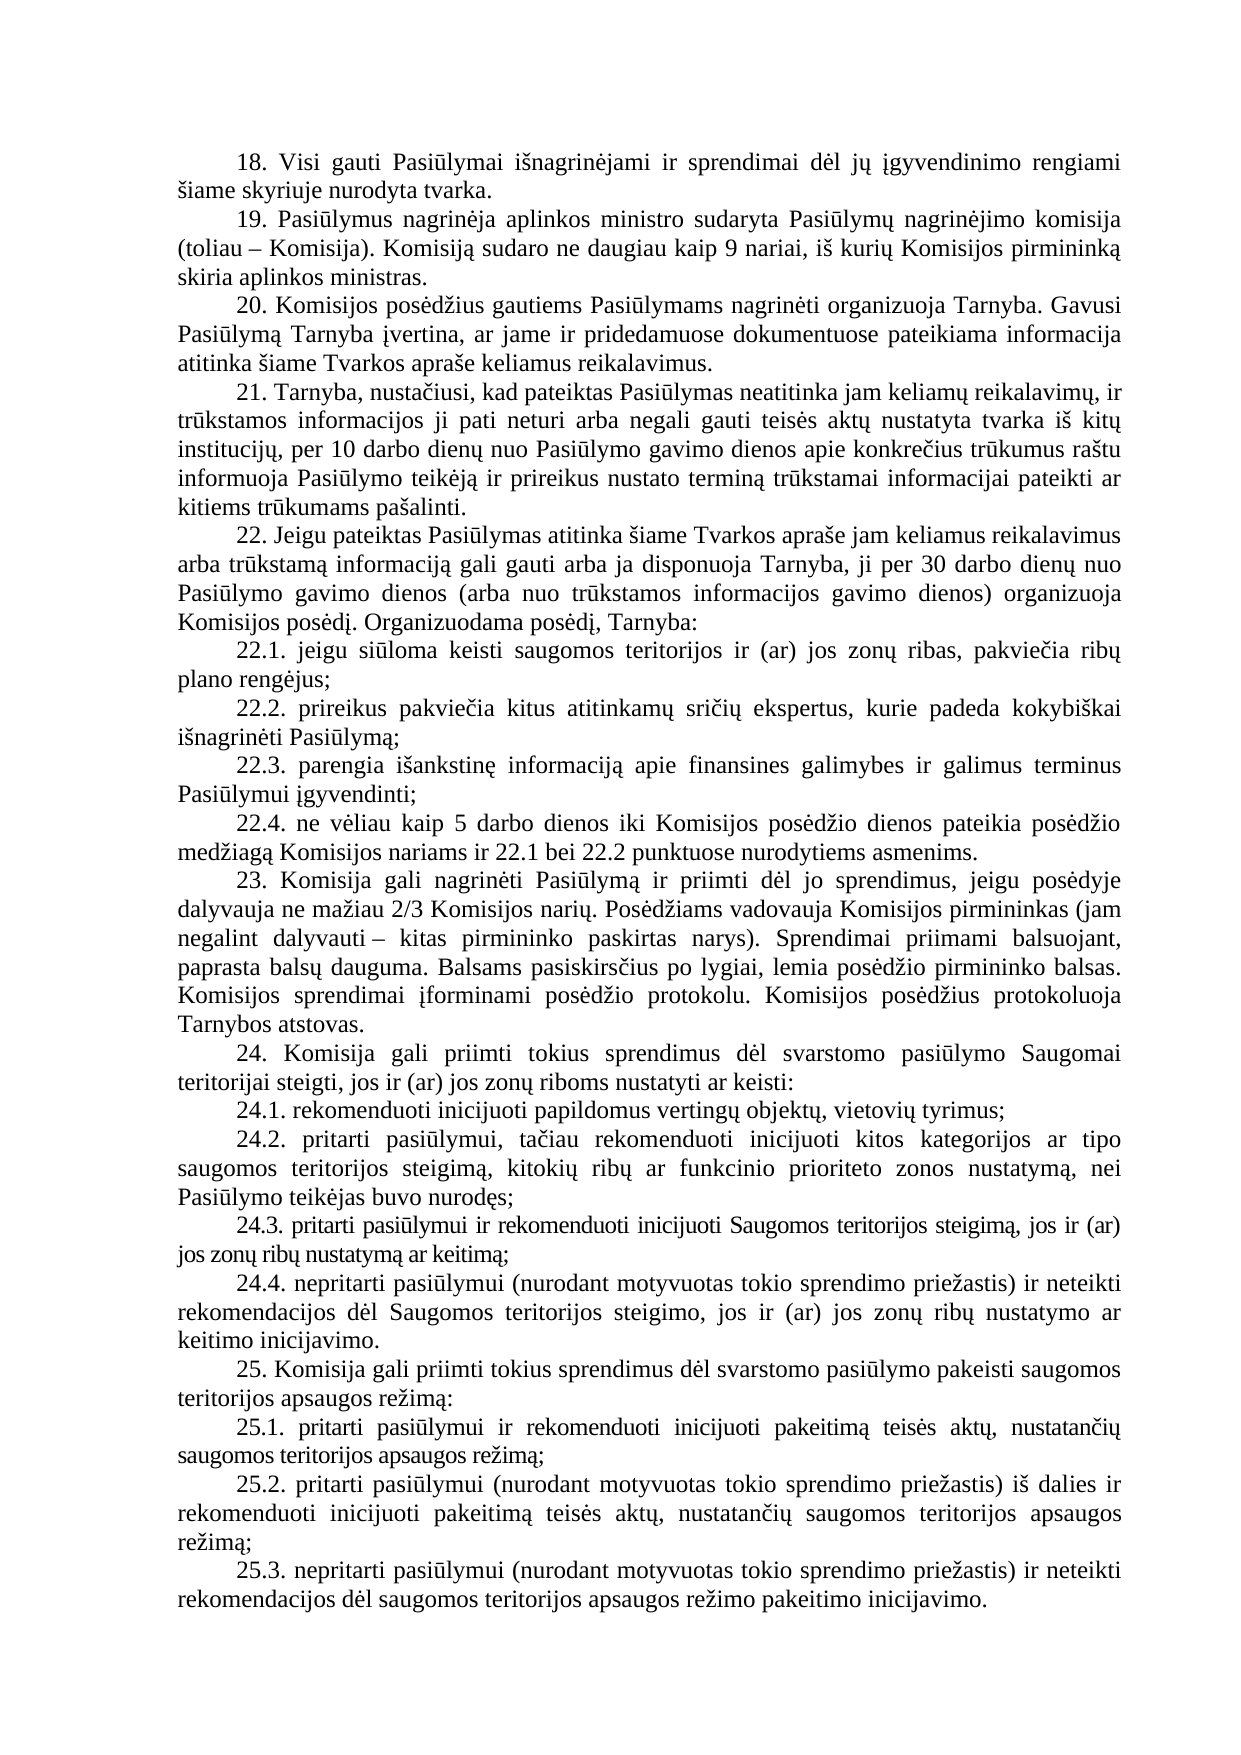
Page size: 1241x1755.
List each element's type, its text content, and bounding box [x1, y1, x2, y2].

text 22.2. prireikus pakviečia kitus atitinkamų sričių ekspertus, kurie padeda kokybiškai išnagrinėti Pasiūlymą; [177, 693, 1122, 751]
text 24.3. pritarti pasiūlymui ir rekomenduoti inicijuoti Saugomos teritorijos steigimą, jos ir (ar) jos zonų ribų nustatymą ar keitimą; [177, 1211, 1122, 1268]
text 25.1. pritarti pasiūlymui ir rekomenduoti inicijuoti pakeitimą teisės aktų, nustatančių saugomos teritorijos apsaugos režimą; [177, 1412, 1122, 1469]
text 24.1. rekomenduoti inicijuoti papildomus vertingų objektų, vietovių tyrimus; [177, 1096, 1122, 1124]
text 25.3. nepritarti pasiūlymui (nurodant motyvuotas tokio sprendimo priežastis) ir neteikti rekomendacijos dėl saugomos teritorijos apsaugos režimo pakeitimo inicijavimo. [177, 1556, 1122, 1613]
text 21. Tarnyba, nustačiusi, kad pateiktas Pasiūlymas neatitinka jam keliamų reikalavimų, ir trūkstamos informacijos ji pati neturi arba negali gauti teisės aktų nustatyta tvarka iš kitų institucijų, per 10 darbo dienų nuo Pasiūlymo gavimo dienos apie konkrečius trūkumus raštu informuoja Pasiūlymo teikėją ir prireikus nustato terminą trūkstamai informacijai pateikti ar kitiems trūkumams pašalinti. [177, 377, 1122, 521]
text 18. Visi gauti Pasiūlymai išnagrinėjami ir sprendimai dėl jų įgyvendinimo rengiami šiame skyriuje nurodyta tvarka. [177, 147, 1122, 204]
text 24.4. nepritarti pasiūlymui (nurodant motyvuotas tokio sprendimo priežastis) ir neteikti rekomendacijos dėl Saugomos teritorijos steigimo, jos ir (ar) jos zonų ribų nustatymo ar keitimo inicijavimo. [177, 1268, 1122, 1354]
text 22. Jeigu pateiktas Pasiūlymas atitinka šiame Tvarkos apraše jam keliamus reikalavimus arba trūkstamą informaciją gali gauti arba ja disponuoja Tarnyba, ji per 30 darbo dienų nuo Pasiūlymo gavimo dienos (arba nuo trūkstamos informacijos gavimo dienos) organizuoja Komisijos posėdį. Organizuodama posėdį, Tarnyba: [177, 521, 1122, 636]
text 23. Komisija gali nagrinėti Pasiūlymą ir priimti dėl jo sprendimus, jeigu posėdyje dalyvauja ne mažiau 2/3 Komisijos narių. Posėdžiams vadovauja Komisijos pirmininkas (jam negalint dalyvauti – kitas pirmininko paskirtas narys). Sprendimai priimami balsuojant, paprasta balsų dauguma. Balsams pasiskirsčius po lygiai, lemia posėdžio pirmininko balsas. Komisijos sprendimai įforminami posėdžio protokolu. Komisijos posėdžius protokoluoja Tarnybos atstovas. [177, 866, 1122, 1038]
text 22.4. ne vėliau kaip 5 darbo dienos iki Komisijos posėdžio dienos pateikia posėdžio medžiagą Komisijos nariams ir 22.1 bei 22.2 punktuose nurodytiems asmenims. [177, 808, 1122, 866]
text 24. Komisija gali priimti tokius sprendimus dėl svarstomo pasiūlymo Saugomai teritorijai steigti, jos ir (ar) jos zonų riboms nustatyti ar keisti: [177, 1038, 1122, 1096]
text 24.2. pritarti pasiūlymui, tačiau rekomenduoti inicijuoti kitos kategorijos ar tipo saugomos teritorijos steigimą, kitokių ribų ar funkcinio prioriteto zonos nustatymą, nei Pasiūlymo teikėjas buvo nurodęs; [177, 1124, 1122, 1211]
text 25. Komisija gali priimti tokius sprendimus dėl svarstomo pasiūlymo pakeisti saugomos teritorijos apsaugos režimą: [177, 1354, 1122, 1412]
text 19. Pasiūlymus nagrinėja aplinkos ministro sudaryta Pasiūlymų nagrinėjimo komisija (toliau – Komisija). Komisiją sudaro ne daugiau kaip 9 nariai, iš kurių Komisijos pirmininką skiria aplinkos ministras. [177, 204, 1122, 291]
text 22.1. jeigu siūloma keisti saugomos teritorijos ir (ar) jos zonų ribas, pakviečia ribų plano rengėjus; [177, 636, 1122, 693]
text 20. Komisijos posėdžius gautiems Pasiūlymams nagrinėti organizuoja Tarnyba. Gavusi Pasiūlymą Tarnyba įvertina, ar jame ir pridedamuose dokumentuose pateikiama informacija atitinka šiame Tvarkos apraše keliamus reikalavimus. [177, 291, 1122, 377]
text 25.2. pritarti pasiūlymui (nurodant motyvuotas tokio sprendimo priežastis) iš dalies ir rekomenduoti inicijuoti pakeitimą teisės aktų, nustatančių saugomos teritorijos apsaugos režimą; [177, 1469, 1122, 1556]
text 22.3. parengia išankstinę informaciją apie finansines galimybes ir galimus terminus Pasiūlymui įgyvendinti; [177, 751, 1122, 808]
